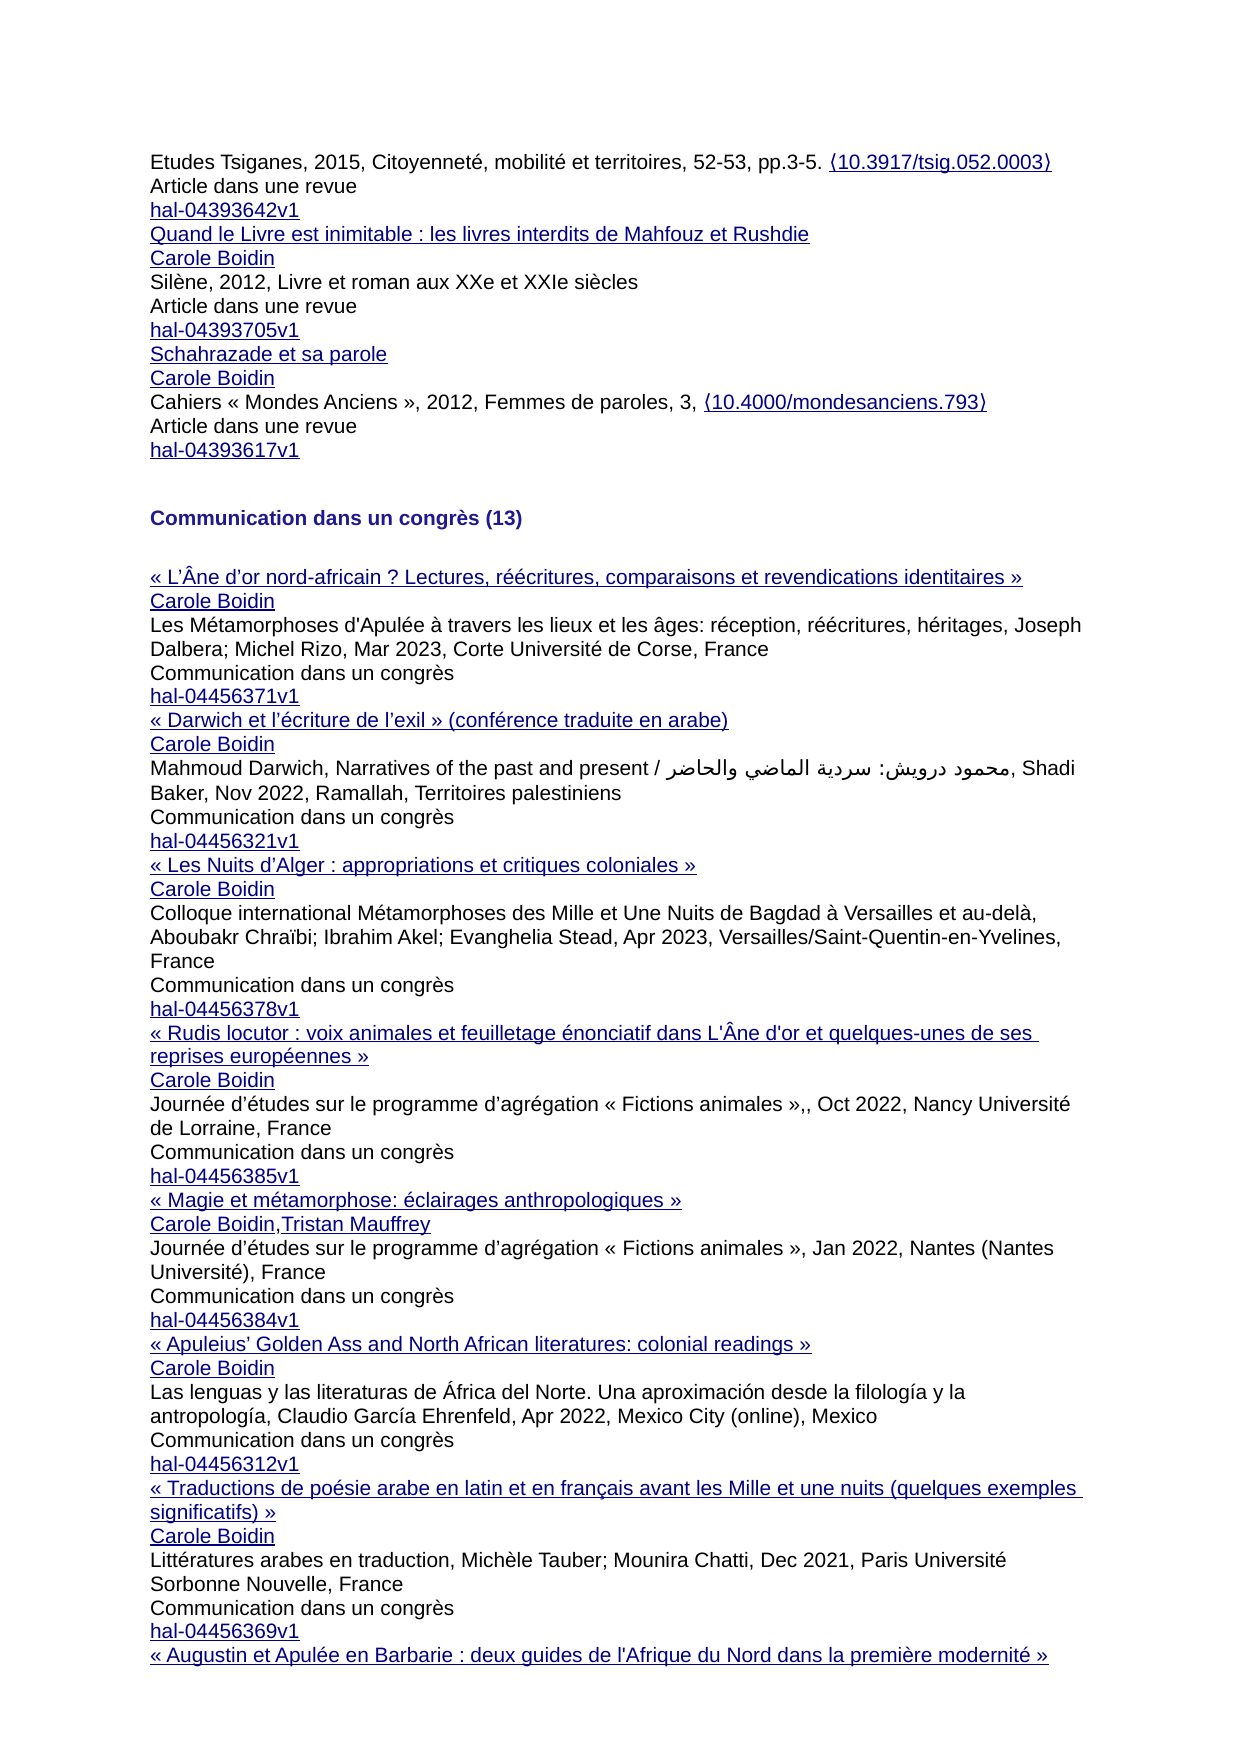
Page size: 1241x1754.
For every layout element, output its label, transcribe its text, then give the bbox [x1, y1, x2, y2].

table_cell « Les Nuits d’Alger : appropriations et critiques coloniales » Carole Boidin Colloque international Métamorphoses des Mille et Une Nuits de Bagdad à Versailles et au-delà, Aboubakr Chraïbi; Ibrahim Akel; Evanghelia Stead, Apr 2023, Versailles/Saint-Quentin-en-Yvelines, France Communication dans un congrès hal-04456378v1 [150, 853, 1090, 1020]
table_cell « Traductions de poésie arabe en latin et en français avant les Mille et une nuits (quelques exemples significatifs) » Carole Boidin Littératures arabes en traduction, Michèle Tauber; Mounira Chatti, Dec 2021, Paris Université Sorbonne Nouvelle, France Communication dans un congrès hal-04456369v1 [150, 1476, 1090, 1643]
table_cell « Darwich et l’écriture de l’exil » (conférence traduite en arabe) Carole Boidin Mahmoud Darwich, Narratives of the past and present / محمود درويش: سردية الماضي والحاضر, Shadi Baker, Nov 2022, Ramallah, Territoires palestiniens Communication dans un congrès hal-04456321v1 [150, 708, 1090, 853]
table_cell Etudes Tsiganes, 2015, Citoyenneté, mobilité et territoires, 52-53, pp.3-5. ⟨10.3917/tsig.052.0003⟩ Article dans une revue hal-04393642v1 [150, 150, 1090, 222]
table_cell Schahrazade et sa parole Carole Boidin Cahiers « Mondes Anciens », 2012, Femmes de paroles, 3, ⟨10.4000/mondesanciens.793⟩ Article dans une revue hal-04393617v1 [150, 342, 1090, 461]
subtitle Communication dans un congrès (13) [150, 506, 1090, 530]
table_cell « Magie et métamorphose: éclairages anthropologiques » Carole Boidin,Tristan Mauffrey Journée d’études sur le programme d’agrégation « Fictions animales », Jan 2022, Nantes (Nantes Université), France Communication dans un congrès hal-04456384v1 [150, 1188, 1090, 1332]
table_cell « Augustin et Apulée en Barbarie : deux guides de l'Afrique du Nord dans la première modernité » [150, 1643, 1090, 1667]
table_cell « Apuleius’ Golden Ass and North African literatures: colonial readings » Carole Boidin Las lenguas y las literaturas de África del Norte. Una aproximación desde la filología y la antropología, Claudio García Ehrenfeld, Apr 2022, Mexico City (online), Mexico Communication dans un congrès hal-04456312v1 [150, 1332, 1090, 1476]
table_cell « Rudis locutor : voix animales et feuilletage énonciatif dans L'Âne d'or et quelques-unes de ses reprises européennes » Carole Boidin Journée d’études sur le programme d’agrégation « Fictions animales »,, Oct 2022, Nancy Université de Lorraine, France Communication dans un congrès hal-04456385v1 [150, 1020, 1090, 1188]
table_cell Quand le Livre est inimitable : les livres interdits de Mahfouz et Rushdie Carole Boidin Silène, 2012, Livre et roman aux XXe et XXIe siècles Article dans une revue hal-04393705v1 [150, 222, 1090, 342]
table_header « L’Âne d’or nord-africain ? Lectures, réécritures, comparaisons et revendications identitaires » Carole Boidin Les Métamorphoses d'Apulée à travers les lieux et les âges: réception, réécritures, héritages, Joseph Dalbera; Michel Rizo, Mar 2023, Corte Université de Corse, France Communication dans un congrès hal-04456371v1 [150, 565, 1090, 708]
